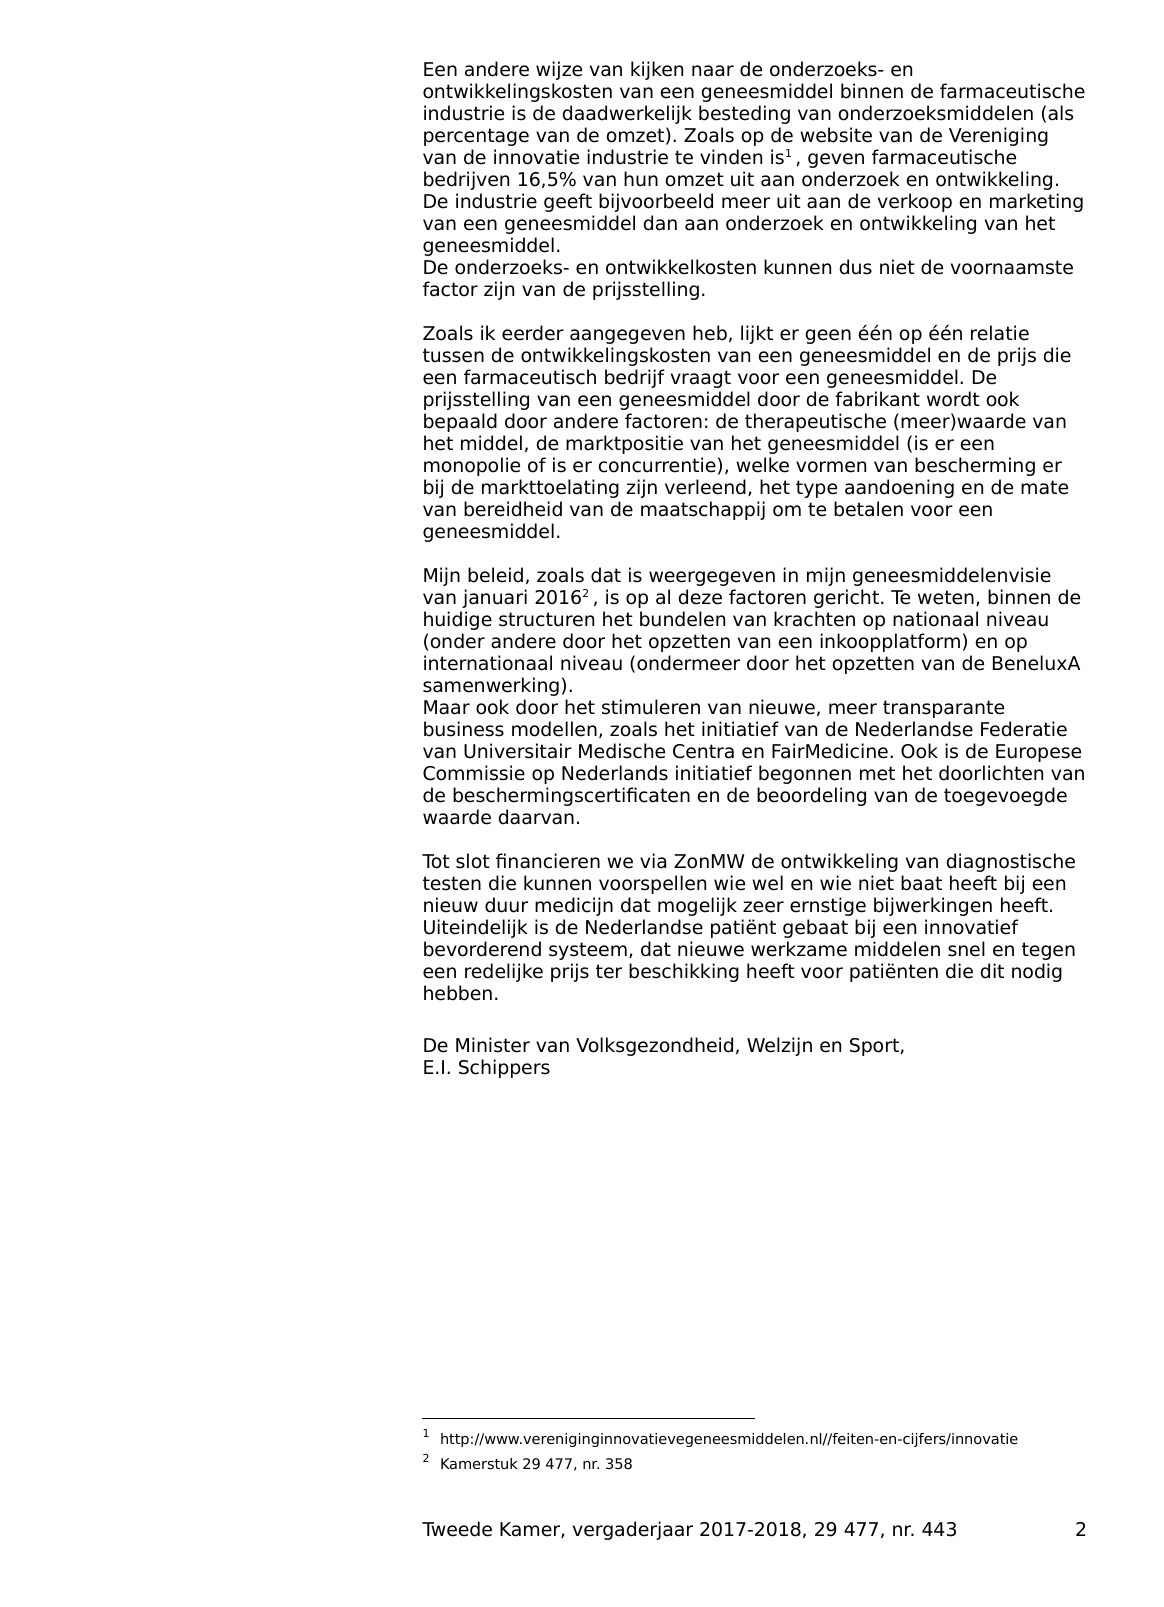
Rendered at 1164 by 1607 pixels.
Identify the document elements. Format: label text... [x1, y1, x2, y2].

text Mijn beleid, zoals dat is weergegeven in mijn geneesmiddelenvisie van januari 2016, is op al deze factoren gericht. Te weten, binnen de huidige structuren het bundelen van krachten op nationaal niveau (onder andere door het opzetten van een inkoopplatform) en op internationaal niveau (ondermeer door het opzetten van de BeneluxA samenwerking). [422, 565, 1087, 697]
text Een andere wijze van kijken naar de onderzoeks- en ontwikkelingskosten van een geneesmiddel binnen de farmaceutische industrie is de daadwerkelijk besteding van onderzoeksmiddelen (als percentage van de omzet). Zoals op de website van de Vereniging van de innovatie industrie te vinden is, geven farmaceutische bedrijven 16,5% van hun omzet uit aan onderzoek en ontwikkeling. De industrie geeft bijvoorbeeld meer uit aan de verkoop en marketing van een geneesmiddel dan aan onderzoek en ontwikkeling van het geneesmiddel. [422, 59, 1087, 257]
text Zoals ik eerder aangegeven heb, lijkt er geen één op één relatie tussen de ontwikkelingskosten van een geneesmiddel en de prijs die een farmaceutisch bedrijf vraagt voor een geneesmiddel. De prijsstelling van een geneesmiddel door de fabrikant wordt ook bepaald door andere factoren: de therapeutische (meer)waarde van het middel, de marktpositie van het geneesmiddel (is er een monopolie of is er concurrentie), welke vormen van bescherming er bij de markttoelating zijn verleend, het type aandoening en de mate van bereidheid van de maatschappij om te betalen voor een geneesmiddel. [422, 323, 1087, 543]
text http://www.vereniginginnovatievegeneesmiddelen.nl//feiten-en-cijfers/innovatie [422, 1427, 1087, 1449]
text De onderzoeks- en ontwikkelkosten kunnen dus niet de voornaamste factor zijn van de prijsstelling. [422, 257, 1087, 301]
text De Minister van Volksgezondheid, Welzijn en Sport, E.I. Schippers [422, 1035, 1087, 1079]
text Kamerstuk 29 477, nr. 358 [422, 1452, 1087, 1474]
text Tot slot financieren we via ZonMW de ontwikkeling van diagnostische testen die kunnen voorspellen wie wel en wie niet baat heeft bij een nieuw duur medicijn dat mogelijk zeer ernstige bijwerkingen heeft. Uiteindelijk is de Nederlandse patiënt gebaat bij een innovatief bevorderend systeem, dat nieuwe werkzame middelen snel en tegen een redelijke prijs ter beschikking heeft voor patiënten die dit nodig hebben. [422, 851, 1087, 1005]
text Maar ook door het stimuleren van nieuwe, meer transparante business modellen, zoals het initiatief van de Nederlandse Federatie van Universitair Medische Centra en FairMedicine. Ook is de Europese Commissie op Nederlands initiatief begonnen met het doorlichten van de beschermingscertificaten en de beoordeling van de toegevoegde waarde daarvan. [422, 697, 1087, 829]
